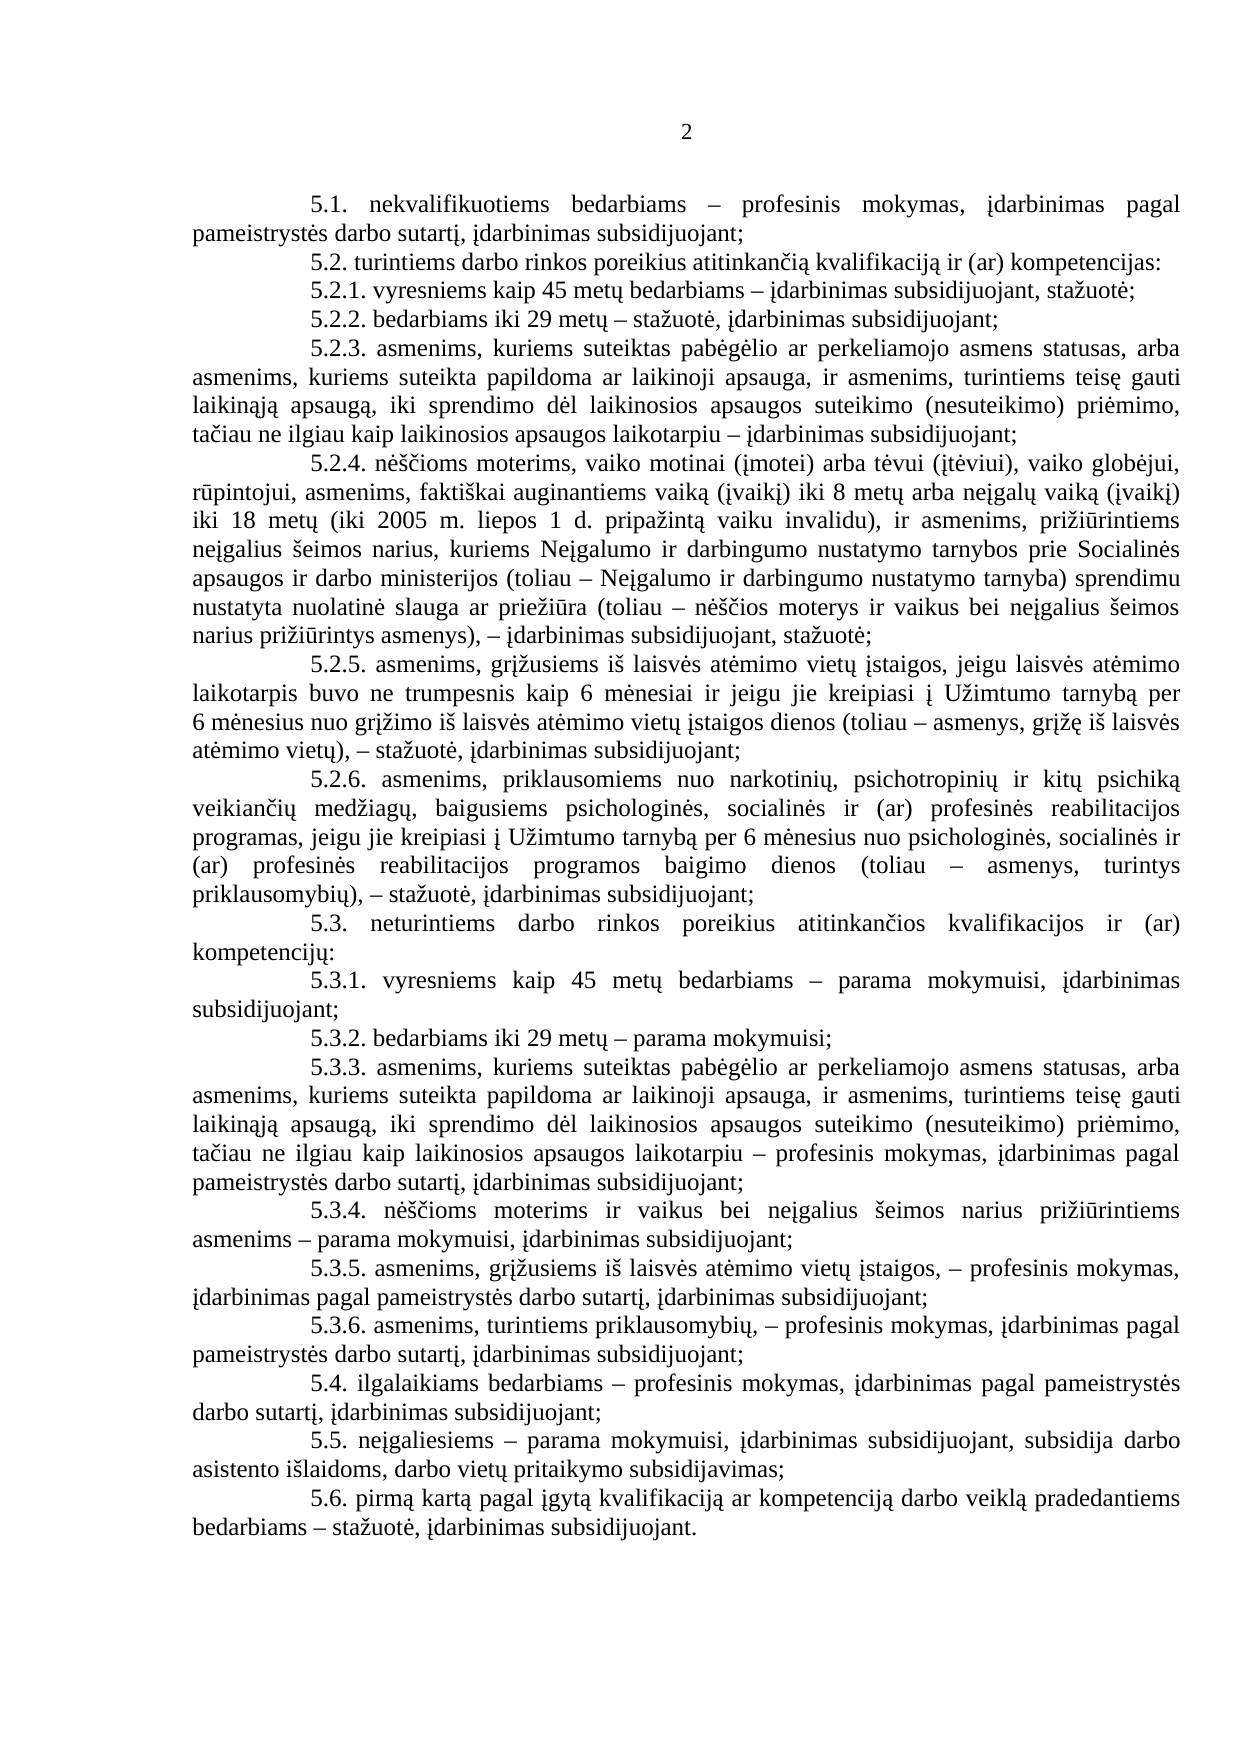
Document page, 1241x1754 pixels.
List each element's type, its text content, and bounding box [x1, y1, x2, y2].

text 5.2.3. asmenims, kuriems suteiktas pabėgėlio ar perkeliamojo asmens statusas, arba asmenims, kuriems suteikta papildoma ar laikinoji apsauga, ir asmenims, turintiems teisę gauti laikinąją apsaugą, iki sprendimo dėl laikinosios apsaugos suteikimo (nesuteikimo) priėmimo, tačiau ne ilgiau kaip laikinosios apsaugos laikotarpiu – įdarbinimas subsidijuojant; [192, 333, 1181, 448]
text 5.2.1. vyresniems kaip 45 metų bedarbiams – įdarbinimas subsidijuojant, stažuotė; [192, 276, 1181, 304]
text 5.4. ilgalaikiams bedarbiams – profesinis mokymas, įdarbinimas pagal pameistrystės darbo sutartį, įdarbinimas subsidijuojant; [192, 1368, 1181, 1426]
text 5.3.5. asmenims, grįžusiems iš laisvės atėmimo vietų įstaigos, – profesinis mokymas, įdarbinimas pagal pameistrystės darbo sutartį, įdarbinimas subsidijuojant; [192, 1253, 1181, 1311]
text 5.6. pirmą kartą pagal įgytą kvalifikaciją ar kompetenciją darbo veiklą pradedantiems bedarbiams – stažuotė, įdarbinimas subsidijuojant. [192, 1483, 1181, 1541]
text 5.3.4. nėščioms moterims ir vaikus bei neįgalius šeimos narius prižiūrintiems asmenims – parama mokymuisi, įdarbinimas subsidijuojant; [192, 1196, 1181, 1253]
text 5.3.1. vyresniems kaip 45 metų bedarbiams – parama mokymuisi, įdarbinimas subsidijuojant; [192, 966, 1181, 1023]
text 5.3.6. asmenims, turintiems priklausomybių, – profesinis mokymas, įdarbinimas pagal pameistrystės darbo sutartį, įdarbinimas subsidijuojant; [192, 1311, 1181, 1368]
text 5.2.2. bedarbiams iki 29 metų – stažuotė, įdarbinimas subsidijuojant; [192, 304, 1181, 333]
text 5.2.4. nėščioms moterims, vaiko motinai (įmotei) arba tėvui (įtėviui), vaiko globėjui, rūpintojui, asmenims, faktiškai auginantiems vaiką (įvaikį) iki 8 metų arba neįgalų vaiką (įvaikį) iki 18 metų (iki 2005 m. liepos 1 d. pripažintą vaiku invalidu), ir asmenims, prižiūrintiems neįgalius šeimos narius, kuriems Neįgalumo ir darbingumo nustatymo tarnybos prie Socialinės apsaugos ir darbo ministerijos (toliau – Neįgalumo ir darbingumo nustatymo tarnyba) sprendimu nustatyta nuolatinė slauga ar priežiūra (toliau – nėščios moterys ir vaikus bei neįgalius šeimos narius prižiūrintys asmenys), – įdarbinimas subsidijuojant, stažuotė; [192, 448, 1181, 649]
text 5.3. neturintiems darbo rinkos poreikius atitinkančios kvalifikacijos ir (ar) kompetencijų: [192, 908, 1181, 966]
text 5.3.3. asmenims, kuriems suteiktas pabėgėlio ar perkeliamojo asmens statusas, arba asmenims, kuriems suteikta papildoma ar laikinoji apsauga, ir asmenims, turintiems teisę gauti laikinąją apsaugą, iki sprendimo dėl laikinosios apsaugos suteikimo (nesuteikimo) priėmimo, tačiau ne ilgiau kaip laikinosios apsaugos laikotarpiu – profesinis mokymas, įdarbinimas pagal pameistrystės darbo sutartį, įdarbinimas subsidijuojant; [192, 1052, 1181, 1196]
text 5.2.5. asmenims, grįžusiems iš laisvės atėmimo vietų įstaigos, jeigu laisvės atėmimo laikotarpis buvo ne trumpesnis kaip 6 mėnesiai ir jeigu jie kreipiasi į Užimtumo tarnybą per 6 mėnesius nuo grįžimo iš laisvės atėmimo vietų įstaigos dienos (toliau – asmenys, grįžę iš laisvės atėmimo vietų), – stažuotė, įdarbinimas subsidijuojant; [192, 649, 1181, 764]
text 5.2.6. asmenims, priklausomiems nuo narkotinių, psichotropinių ir kitų psichiką veikiančių medžiagų, baigusiems psichologinės, socialinės ir (ar) profesinės reabilitacijos programas, jeigu jie kreipiasi į Užimtumo tarnybą per 6 mėnesius nuo psichologinės, socialinės ir (ar) profesinės reabilitacijos programos baigimo dienos (toliau – asmenys, turintys priklausomybių), – stažuotė, įdarbinimas subsidijuojant; [192, 764, 1181, 908]
text 5.5. neįgaliesiems – parama mokymuisi, įdarbinimas subsidijuojant, subsidija darbo asistento išlaidoms, darbo vietų pritaikymo subsidijavimas; [192, 1426, 1181, 1483]
text 5.2. turintiems darbo rinkos poreikius atitinkančią kvalifikaciją ir (ar) kompetencijas: [192, 247, 1181, 276]
text 5.3.2. bedarbiams iki 29 metų – parama mokymuisi; [192, 1023, 1181, 1052]
text 5.1. nekvalifikuotiems bedarbiams – profesinis mokymas, įdarbinimas pagal pameistrystės darbo sutartį, įdarbinimas subsidijuojant; [192, 189, 1181, 247]
